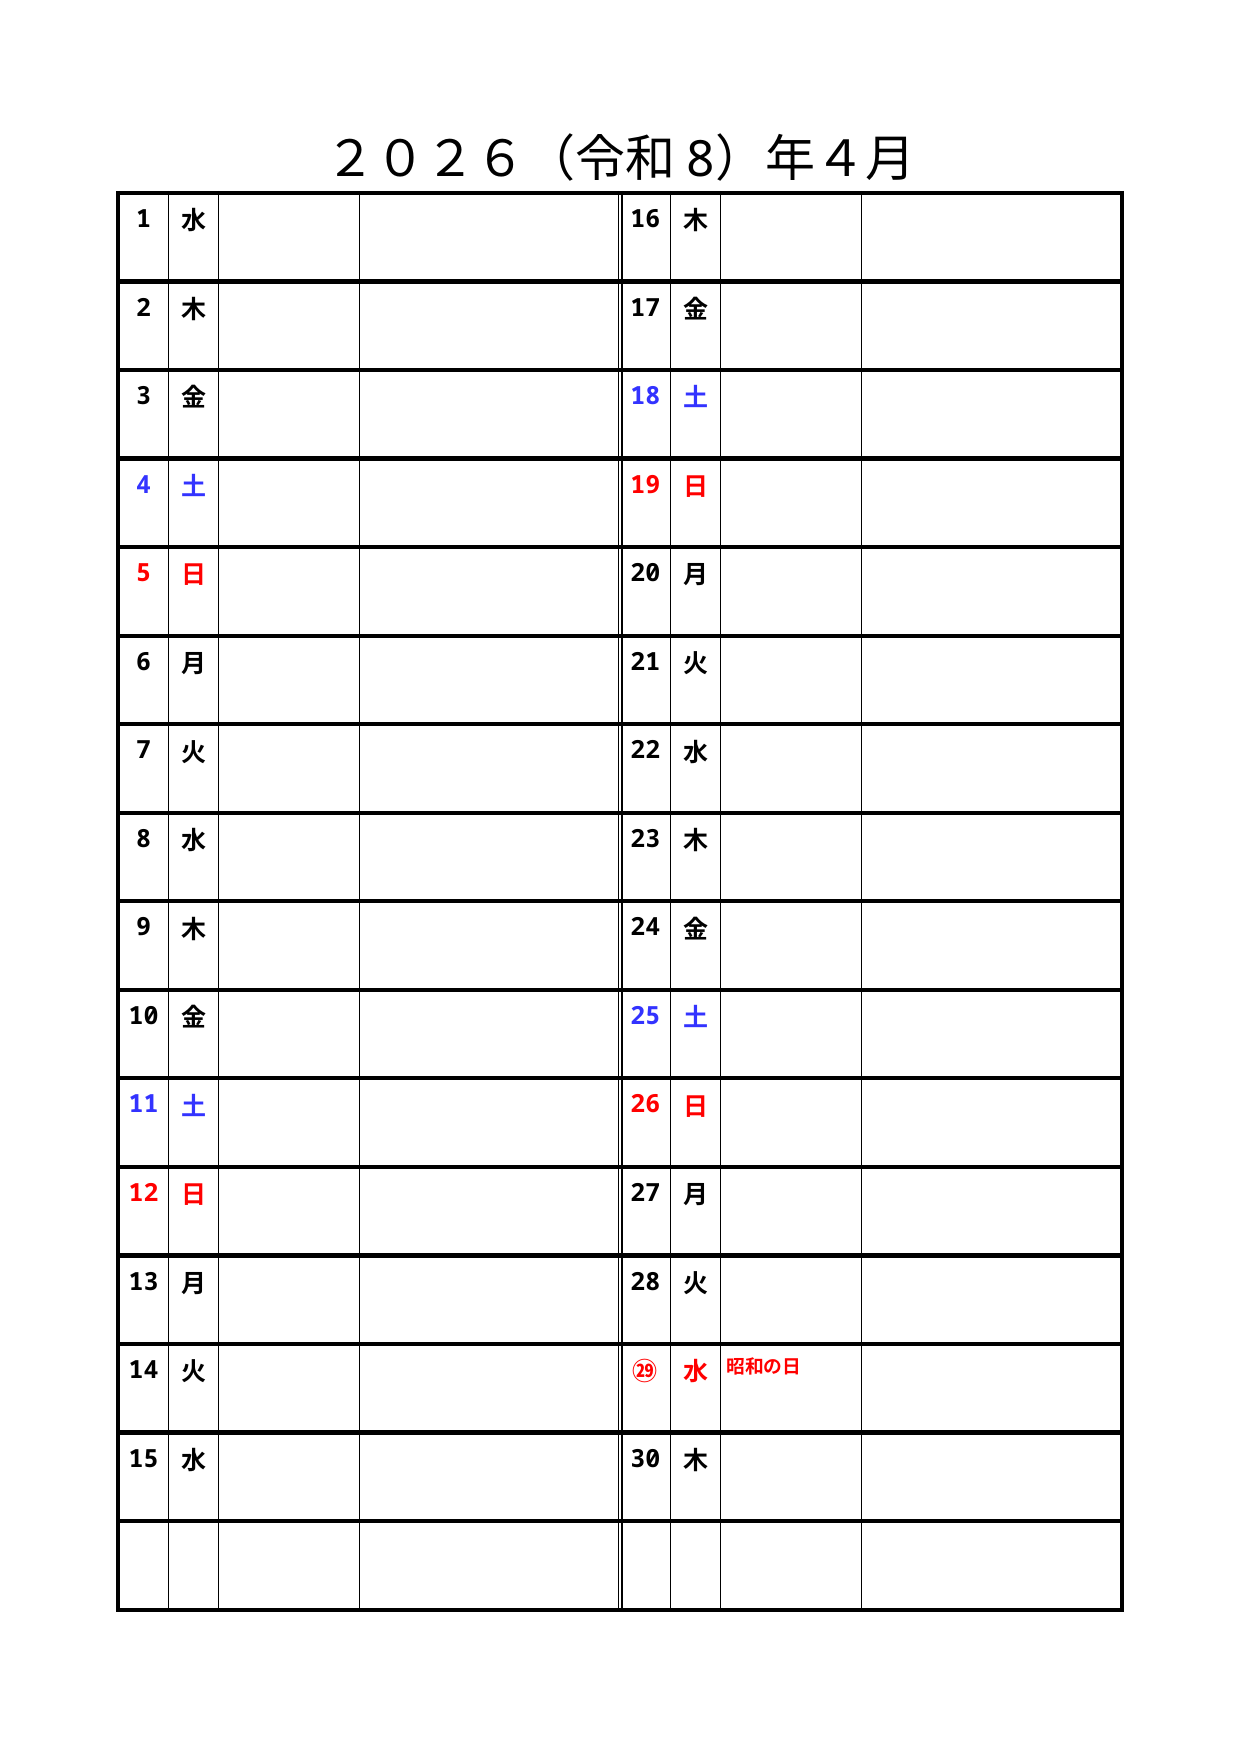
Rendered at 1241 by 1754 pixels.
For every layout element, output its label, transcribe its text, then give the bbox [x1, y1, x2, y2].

table_cell [862, 461, 1120, 545]
table_cell 20 [623, 549, 670, 633]
table_cell [862, 903, 1120, 988]
table_cell [862, 726, 1120, 811]
table_cell [219, 1523, 359, 1607]
table_cell 24 [623, 903, 670, 988]
table_cell [219, 1435, 359, 1519]
table_cell 19 [623, 461, 670, 545]
table_cell 木 [169, 903, 218, 988]
table_cell 土 [169, 1080, 218, 1165]
table_cell [360, 1346, 618, 1430]
table_cell 金 [169, 992, 218, 1076]
table_cell 日 [169, 1169, 218, 1253]
table_cell 25 [623, 992, 670, 1076]
table_cell 昭和の日 [721, 1346, 861, 1430]
table_cell [862, 1258, 1120, 1342]
table_cell [721, 372, 861, 456]
table_cell [360, 992, 618, 1076]
table_cell 10 [120, 992, 168, 1076]
table_cell [862, 549, 1120, 633]
table_cell 月 [169, 638, 218, 722]
table_cell [360, 284, 618, 368]
table_cell [360, 1435, 618, 1519]
table_header [219, 195, 359, 279]
table_cell 17 [623, 284, 670, 368]
table_cell [721, 638, 861, 722]
table_cell 26 [623, 1080, 670, 1165]
table_cell 水 [671, 1346, 720, 1430]
table_cell [862, 638, 1120, 722]
table_cell 土 [671, 372, 720, 456]
table_cell [219, 372, 359, 456]
table_cell 27 [623, 1169, 670, 1253]
table_cell 9 [120, 903, 168, 988]
table_cell 水 [169, 815, 218, 899]
table_header 1 [120, 195, 168, 279]
table_cell [360, 1169, 618, 1253]
table_cell [219, 992, 359, 1076]
table_cell [219, 461, 359, 545]
table_cell 日 [169, 549, 218, 633]
table_cell 15 [120, 1435, 168, 1519]
table_cell 7 [120, 726, 168, 811]
table_cell [721, 1080, 861, 1165]
table_cell [219, 638, 359, 722]
table_cell [219, 1346, 359, 1430]
table_cell [862, 1346, 1120, 1430]
table_cell 月 [671, 1169, 720, 1253]
table_cell [360, 372, 618, 456]
table_cell [219, 1169, 359, 1253]
table_cell 日 [671, 1080, 720, 1165]
table_cell [360, 1080, 618, 1165]
table_header [360, 195, 618, 279]
table_cell [219, 549, 359, 633]
table_cell [219, 726, 359, 811]
table_cell [721, 992, 861, 1076]
table_cell 18 [623, 372, 670, 456]
table_cell [862, 1435, 1120, 1519]
table_cell [721, 1523, 861, 1607]
table_cell 火 [169, 726, 218, 811]
table_cell 木 [169, 284, 218, 368]
table_cell [862, 992, 1120, 1076]
table_cell 月 [671, 549, 720, 633]
table_cell 火 [169, 1346, 218, 1430]
table_cell 4 [120, 461, 168, 545]
table_cell [360, 1258, 618, 1342]
table_cell 水 [169, 1435, 218, 1519]
table_cell [721, 284, 861, 368]
table_cell 22 [623, 726, 670, 811]
table_header [721, 195, 861, 279]
table_cell [219, 1258, 359, 1342]
table_cell 水 [671, 726, 720, 811]
table_cell [360, 549, 618, 633]
table_cell 8 [120, 815, 168, 899]
table_cell 木 [671, 815, 720, 899]
table_cell [721, 815, 861, 899]
table_cell [120, 1523, 168, 1607]
table_cell [721, 1169, 861, 1253]
table_cell 金 [671, 284, 720, 368]
text ２０２６（令和8）年４月 [118, 118, 1122, 191]
table_cell [360, 815, 618, 899]
table_cell 月 [169, 1258, 218, 1342]
table_cell [169, 1523, 218, 1607]
table_cell [360, 726, 618, 811]
table_header 木 [671, 195, 720, 279]
table_cell 14 [120, 1346, 168, 1430]
table_cell [721, 461, 861, 545]
table_cell [862, 284, 1120, 368]
table_cell [360, 461, 618, 545]
table_cell 土 [169, 461, 218, 545]
table_cell 12 [120, 1169, 168, 1253]
table_cell 28 [623, 1258, 670, 1342]
table_cell [360, 1523, 618, 1607]
table_cell [862, 1169, 1120, 1253]
table_cell [360, 903, 618, 988]
table_cell ㉙ [623, 1346, 670, 1430]
table_cell 金 [169, 372, 218, 456]
table_cell [219, 815, 359, 899]
table_cell [721, 1435, 861, 1519]
table_cell 13 [120, 1258, 168, 1342]
table_cell [671, 1523, 720, 1607]
table_header 水 [169, 195, 218, 279]
table_cell [862, 372, 1120, 456]
table_cell 5 [120, 549, 168, 633]
table_cell [721, 1258, 861, 1342]
table_cell 日 [671, 461, 720, 545]
table_cell 21 [623, 638, 670, 722]
table_cell [721, 903, 861, 988]
table_cell 2 [120, 284, 168, 368]
table_cell 23 [623, 815, 670, 899]
table_cell [623, 1523, 670, 1607]
table_cell 土 [671, 992, 720, 1076]
table_cell 30 [623, 1435, 670, 1519]
table_cell [862, 1523, 1120, 1607]
table_cell [862, 815, 1120, 899]
table_cell 6 [120, 638, 168, 722]
table_cell 11 [120, 1080, 168, 1165]
table_cell 金 [671, 903, 720, 988]
table_cell [219, 903, 359, 988]
table_cell [219, 284, 359, 368]
table_header [862, 195, 1120, 279]
table_cell 火 [671, 1258, 720, 1342]
table_cell [219, 1080, 359, 1165]
table_cell [721, 549, 861, 633]
table_cell [360, 638, 618, 722]
table_cell [862, 1080, 1120, 1165]
table_cell 火 [671, 638, 720, 722]
table_cell 木 [671, 1435, 720, 1519]
table_cell 3 [120, 372, 168, 456]
table_cell [721, 726, 861, 811]
table_header 16 [623, 195, 670, 279]
